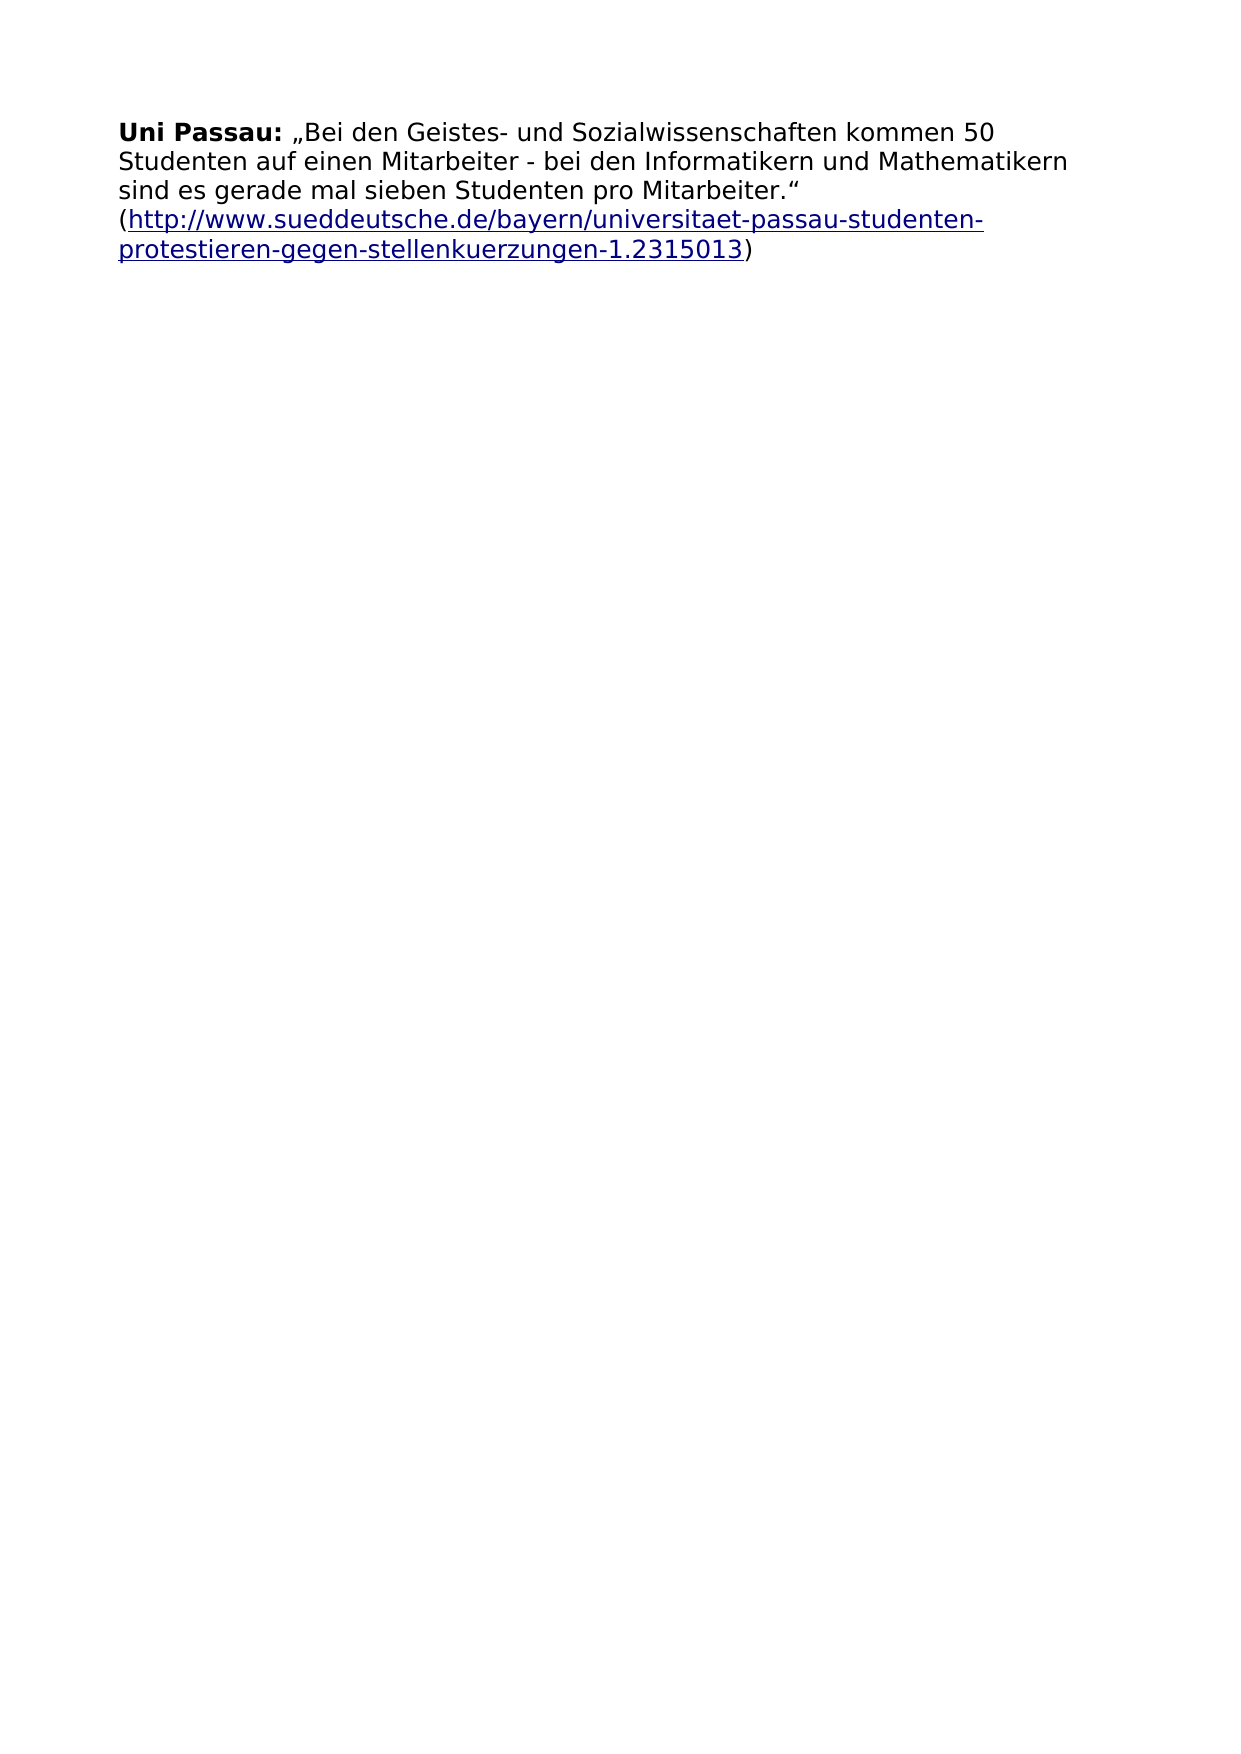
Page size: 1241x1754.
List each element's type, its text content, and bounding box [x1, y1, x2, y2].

text Uni Passau: „Bei den Geistes- und Sozialwissenschaften kommen 50 Studenten auf einen Mitarbeiter - bei den Informatikern und Mathematikern sind es gerade mal sieben Studenten pro Mitarbeiter.“ (http://www.sueddeutsche.de/bayern/universitaet-passau-studenten-protestieren-gegen-stellenkuerzungen-1.2315013) [118, 118, 1122, 264]
